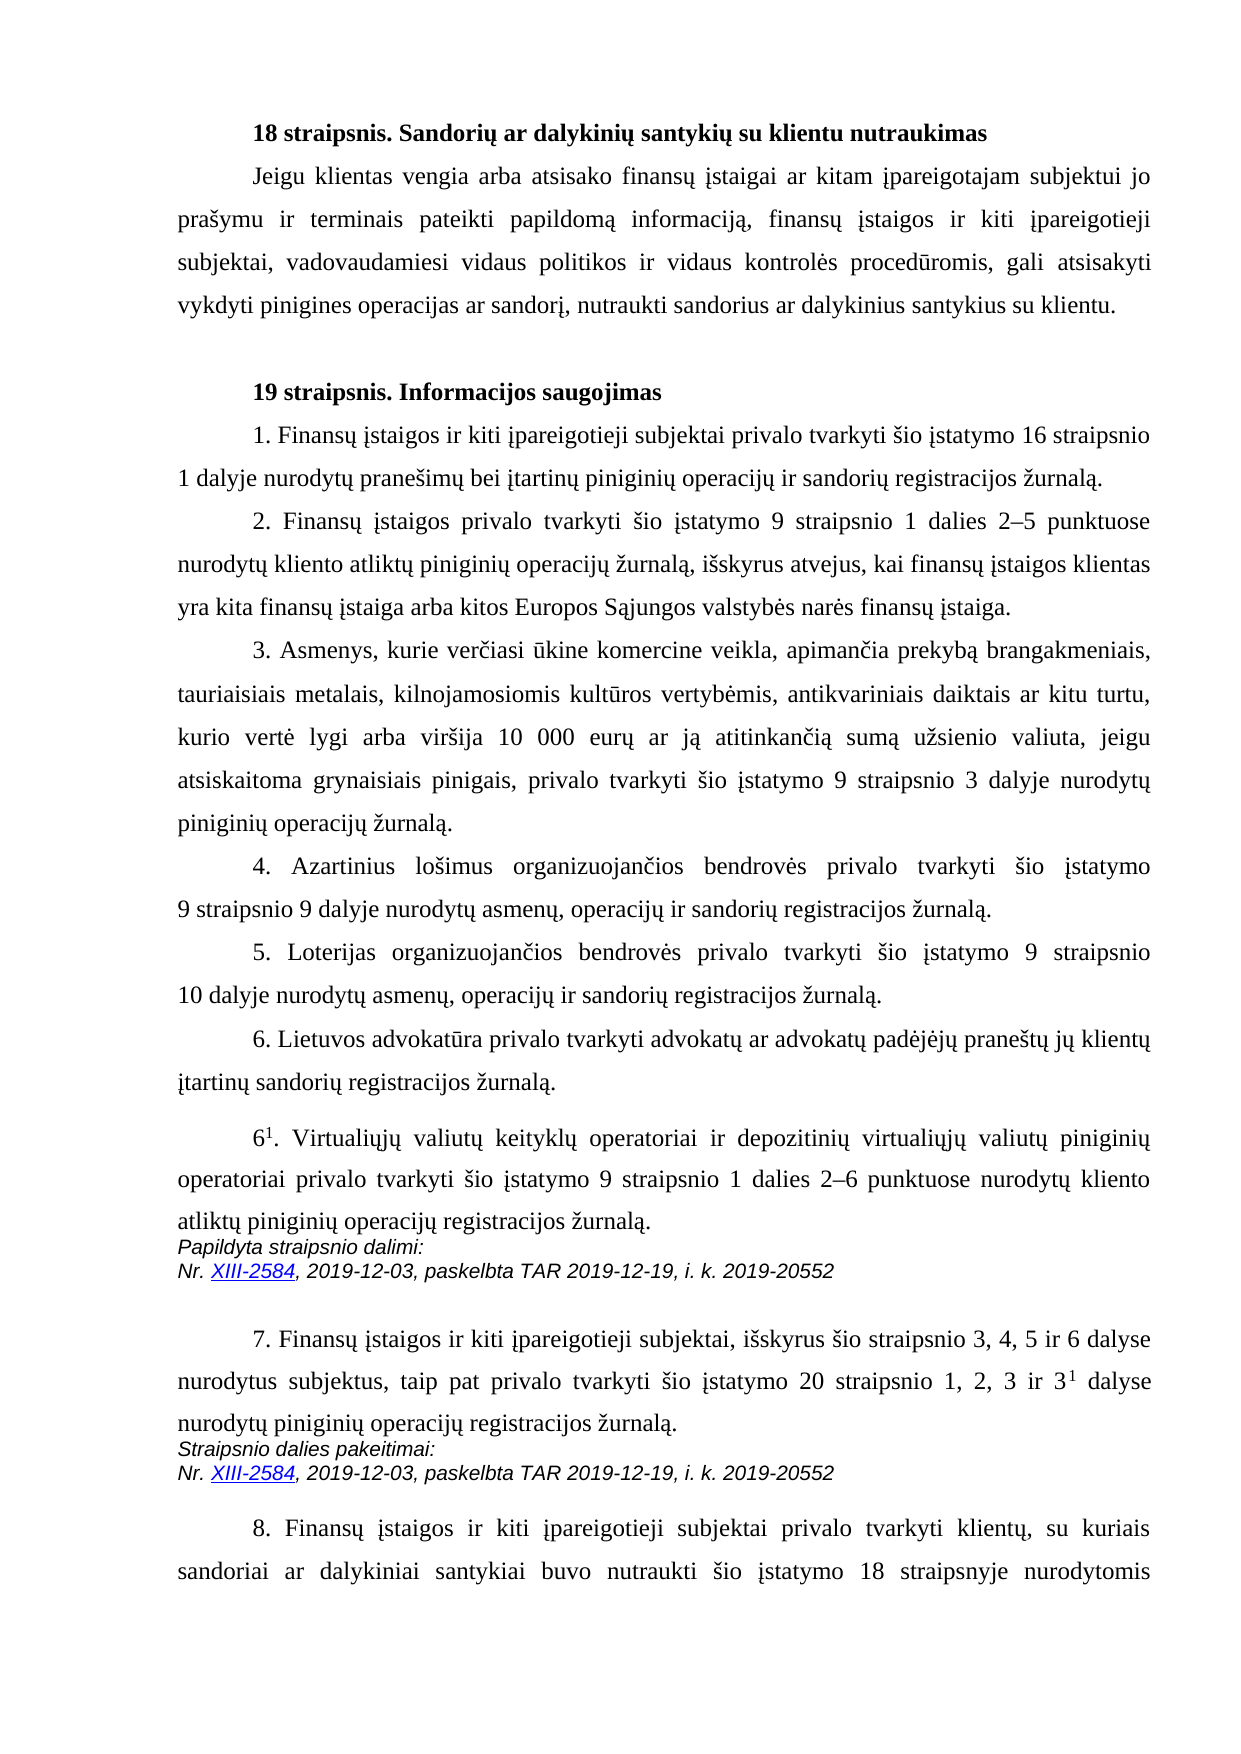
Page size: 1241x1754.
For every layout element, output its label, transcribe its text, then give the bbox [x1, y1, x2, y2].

text Papildyta straipsnio dalimi: [177, 1235, 1152, 1259]
text 18 straipsnis. Sandorių ar dalykinių santykių su klientu nutraukimas [177, 118, 1152, 147]
text 8. Finansų įstaigos ir kiti įpareigotieji subjektai privalo tvarkyti klientų, su kuriais sandoriai ar dalykiniai santykiai buvo nutraukti šio įstatymo 18 straipsnyje nurodytomis [177, 1513, 1152, 1585]
text Nr. XIII-2584, 2019-12-03, paskelbta TAR 2019-12-19, i. k. 2019-20552 [177, 1259, 1152, 1283]
text Straipsnio dalies pakeitimai: [177, 1437, 1152, 1461]
text 7. Finansų įstaigos ir kiti įpareigotieji subjektai, išskyrus šio straipsnio 3, 4, 5 ir 6 dalyse nurodytus subjektus, taip pat privalo tvarkyti šio įstatymo 20 straipsnio 1, 2, 3 ir 31 dalyse nurodytų piniginių operacijų registracijos žurnalą. [177, 1312, 1152, 1437]
text 19 straipsnis. Informacijos saugojimas [177, 377, 1152, 406]
text 2. Finansų įstaigos privalo tvarkyti šio įstatymo 9 straipsnio 1 dalies 2–5 punktuose nurodytų kliento atliktų piniginių operacijų žurnalą, išskyrus atvejus, kai finansų įstaigos klientas yra kita finansų įstaiga arba kitos Europos Sąjungos valstybės narės finansų įstaiga. [177, 506, 1152, 621]
text 6. Lietuvos advokatūra privalo tvarkyti advokatų ar advokatų padėjėjų praneštų jų klientų įtartinų sandorių registracijos žurnalą. [177, 1024, 1152, 1096]
text 61. Virtualiųjų valiutų keityklų operatoriai ir depozitinių virtualiųjų valiutų piniginių operatoriai privalo tvarkyti šio įstatymo 9 straipsnio 1 dalies 2–6 punktuose nurodytų kliento atliktų piniginių operacijų registracijos žurnalą. [177, 1110, 1152, 1235]
text 3. Asmenys, kurie verčiasi ūkine komercine veikla, apimančia prekybą brangakmeniais, tauriaisiais metalais, kilnojamosiomis kultūros vertybėmis, antikvariniais daiktais ar kitu turtu, kurio vertė lygi arba viršija 10 000 eurų ar ją atitinkančią sumą užsienio valiuta, jeigu atsiskaitoma grynaisiais pinigais, privalo tvarkyti šio įstatymo 9 straipsnio 3 dalyje nurodytų piniginių operacijų žurnalą. [177, 636, 1152, 837]
text 1. Finansų įstaigos ir kiti įpareigotieji subjektai privalo tvarkyti šio įstatymo 16 straipsnio 1 dalyje nurodytų pranešimų bei įtartinų piniginių operacijų ir sandorių registracijos žurnalą. [177, 420, 1152, 492]
text Jeigu klientas vengia arba atsisako finansų įstaigai ar kitam įpareigotajam subjektui jo prašymu ir terminais pateikti papildomą informaciją, finansų įstaigos ir kiti įpareigotieji subjektai, vadovaudamiesi vidaus politikos ir vidaus kontrolės procedūromis, gali atsisakyti vykdyti pinigines operacijas ar sandorį, nutraukti sandorius ar dalykinius santykius su klientu. [177, 161, 1152, 319]
text 5. Loterijas organizuojančios bendrovės privalo tvarkyti šio įstatymo 9 straipsnio 10 dalyje nurodytų asmenų, operacijų ir sandorių registracijos žurnalą. [177, 937, 1152, 1009]
text Nr. XIII-2584, 2019-12-03, paskelbta TAR 2019-12-19, i. k. 2019-20552 [177, 1461, 1152, 1484]
text 4. Azartinius lošimus organizuojančios bendrovės privalo tvarkyti šio įstatymo 9 straipsnio 9 dalyje nurodytų asmenų, operacijų ir sandorių registracijos žurnalą. [177, 851, 1152, 923]
